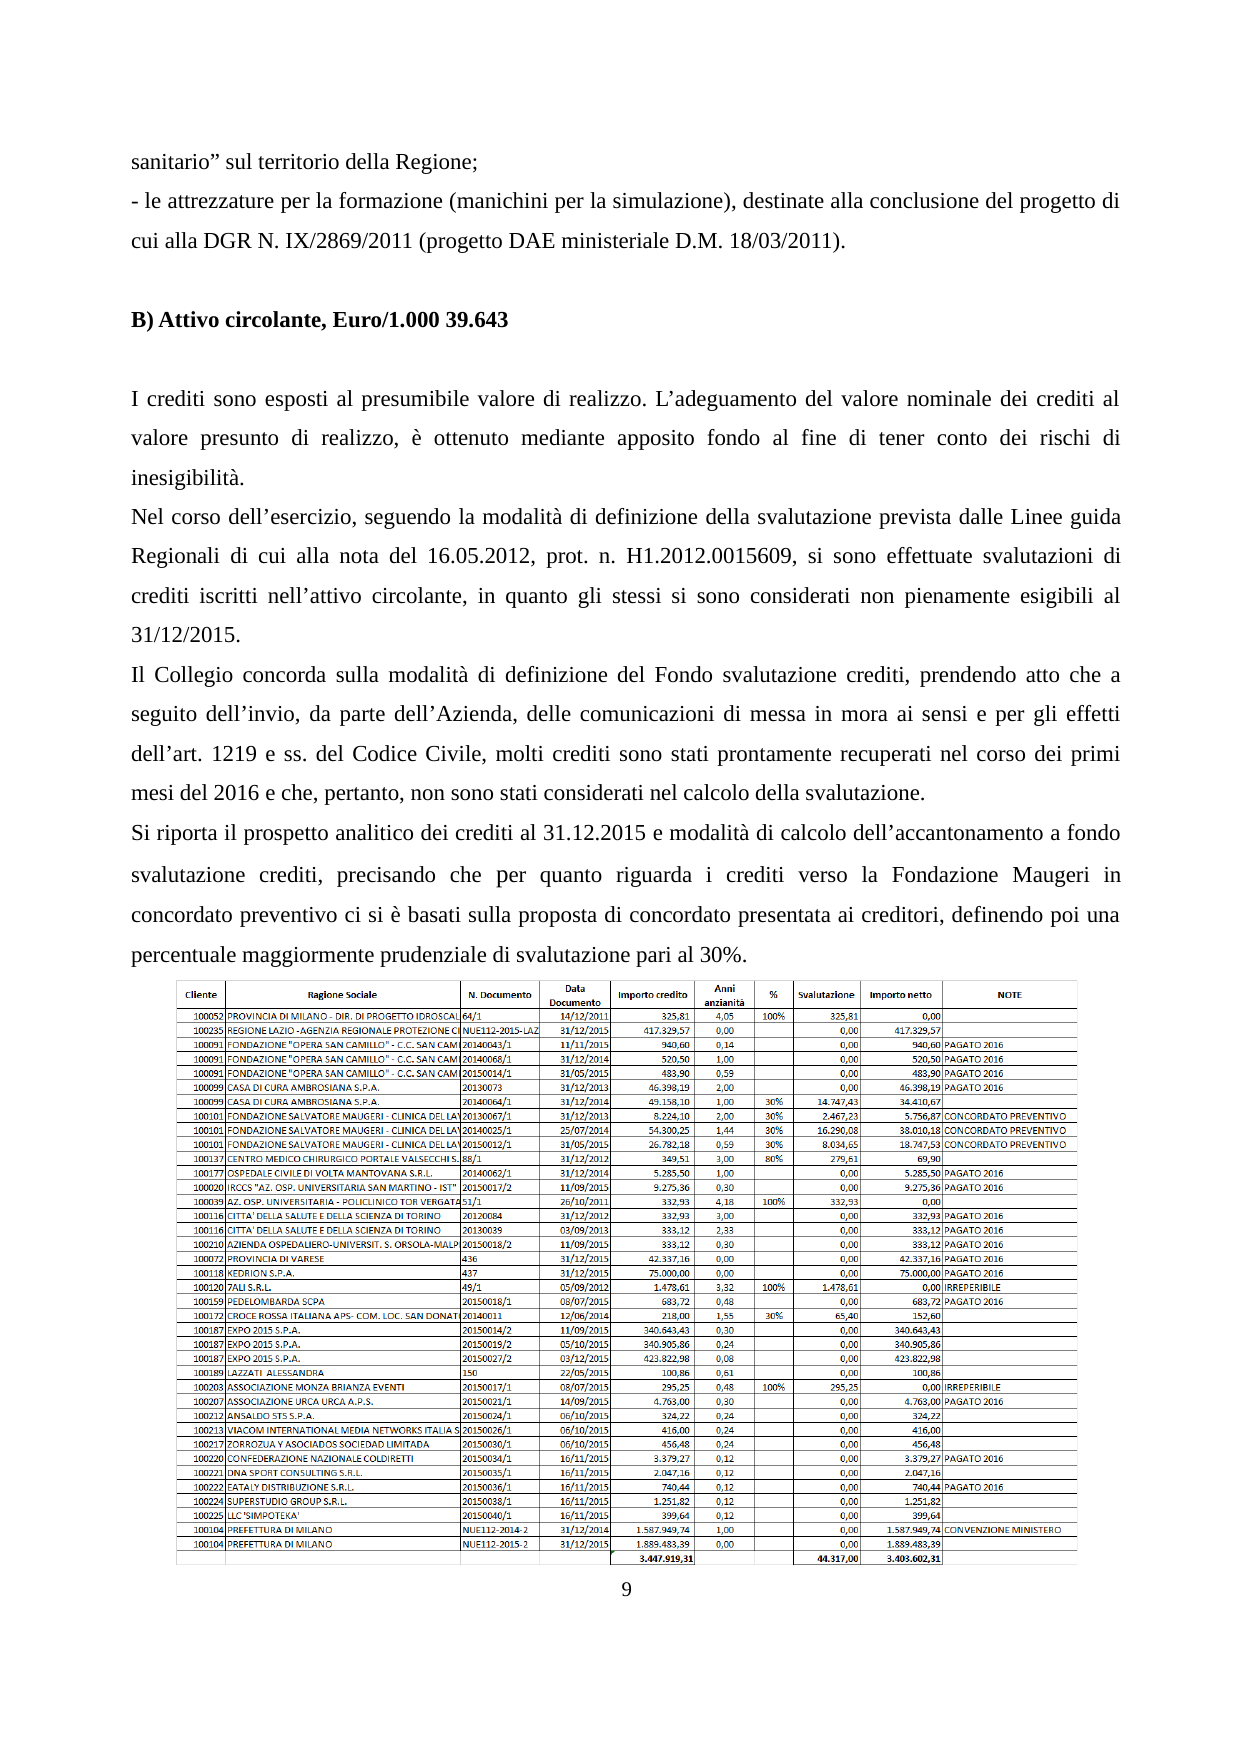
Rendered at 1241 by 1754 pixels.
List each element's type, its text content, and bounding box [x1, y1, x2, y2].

text sanitario” sul territorio della Regione; [131, 148, 1122, 174]
text B) Attivo circolante, Euro/1.000 39.643 [131, 306, 1122, 332]
text I crediti sono esposti al presumibile valore di realizzo. L’adeguamento del valore nominale dei crediti al valore presunto di realizzo, è ottenuto mediante apposito fondo al fine di tener conto dei rischi di inesigibilità. [131, 384, 1122, 490]
text Il Collegio concorda sulla modalità di definizione del Fondo svalutazione crediti, prendendo atto che a seguito dell’invio, da parte dell’Azienda, delle comunicazioni di messa in mora ai sensi e per gli effetti dell’art. 1219 e ss. del Codice Civile, molti crediti sono stati prontamente recuperati nel corso dei primi mesi del 2016 e che, pertanto, non sono stati considerati nel calcolo della svalutazione. [131, 661, 1122, 806]
text Nel corso dell’esercizio, seguendo la modalità di definizione della svalutazione prevista dalle Linee guida Regionali di cui alla nota del 16.05.2012, prot. n. H1.2012.0015609, si sono effettuate svalutazioni di crediti iscritti nell’attivo circolante, in quanto gli stessi si sono considerati non pienamente esigibili al 31/12/2015. [131, 503, 1122, 648]
text - le attrezzature per la formazione (manichini per la simulazione), destinate alla conclusione del progetto di cui alla DGR N. IX/2869/2011 (progetto DAE ministeriale D.M. 18/03/2011). [131, 187, 1122, 253]
text Si riporta il prospetto analitico dei crediti al 31.12.2015 e modalità di calcolo dell’accantonamento a fondo svalutazione crediti, precisando che per quanto riguarda i crediti verso la Fondazione Maugeri in concordato preventivo ci si è basati sulla proposta di concordato presentata ai creditori, definendo poi una percentuale maggiormente prudenziale di svalutazione pari al 30%. [131, 819, 1122, 967]
